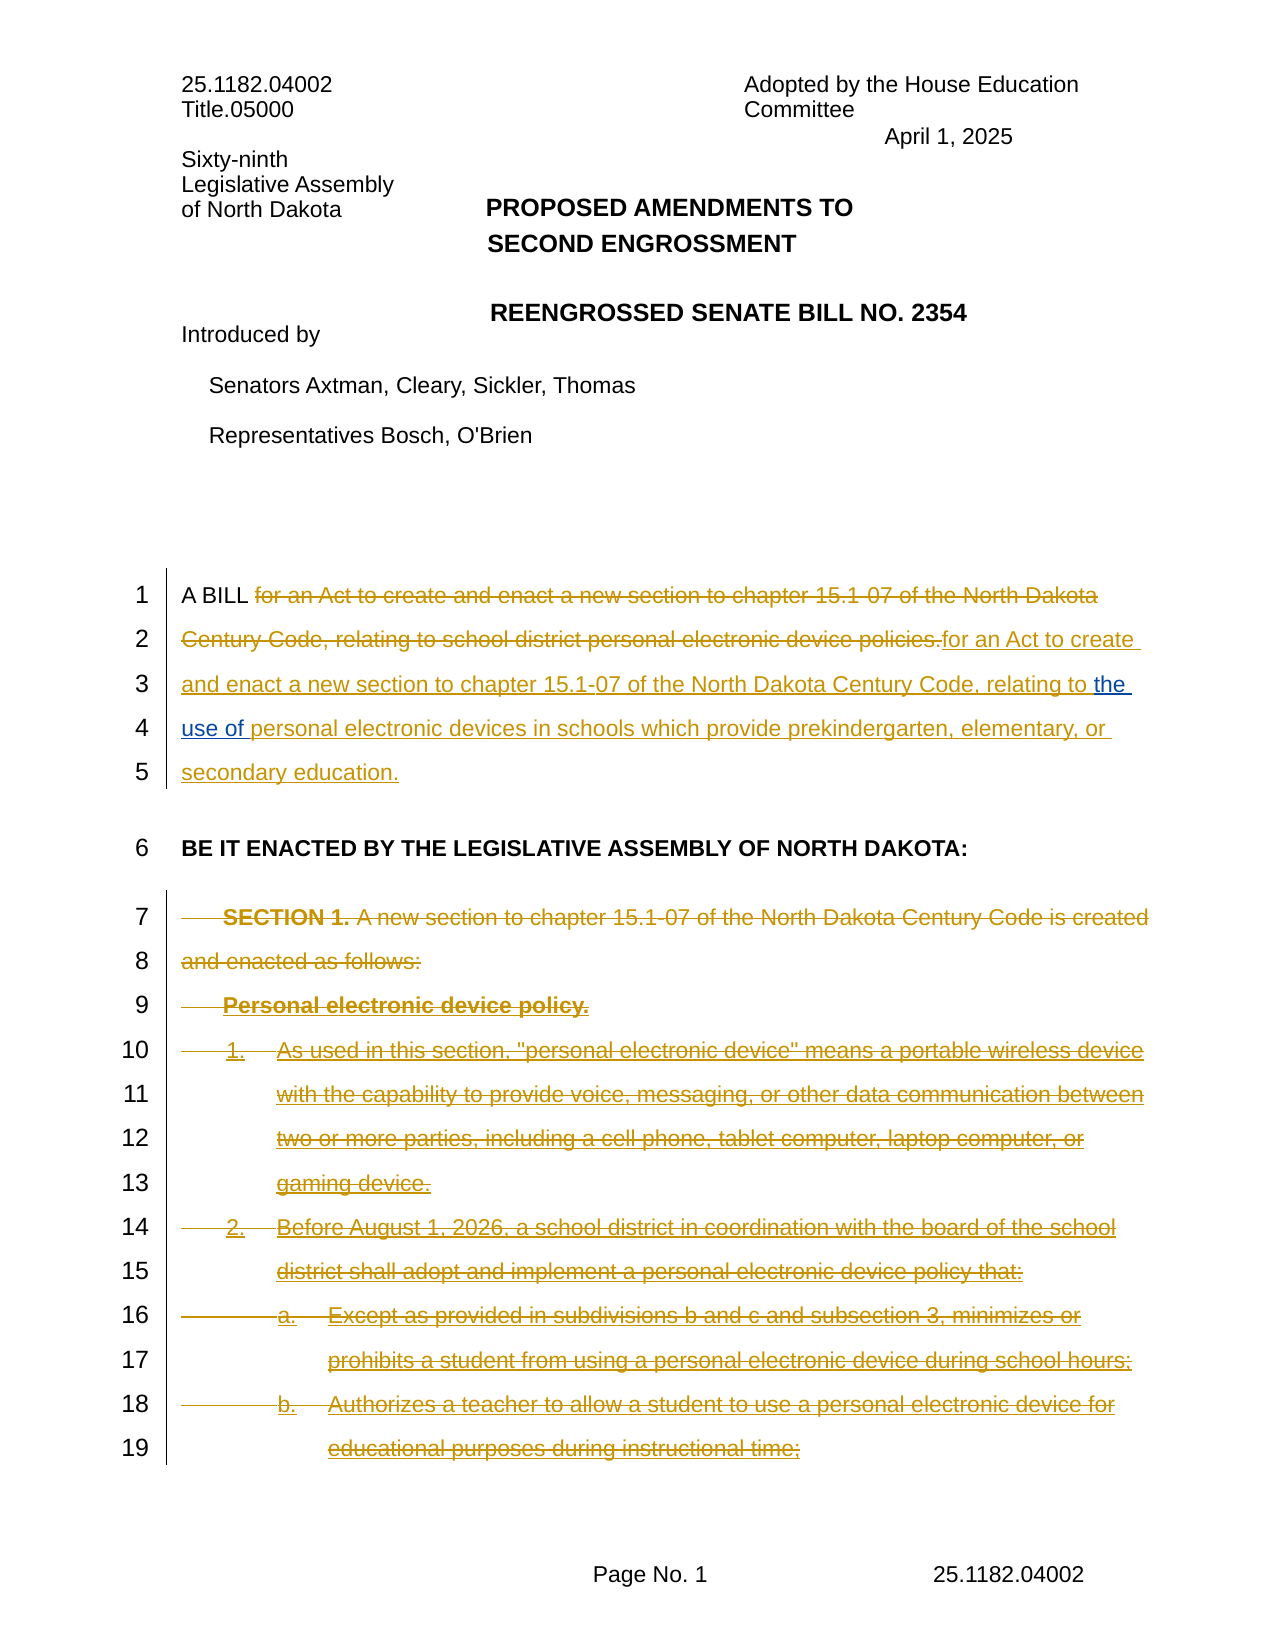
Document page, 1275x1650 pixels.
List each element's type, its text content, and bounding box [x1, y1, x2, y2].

table_header Adopted by the House Education Committee [744, 73, 1153, 123]
title PROPOSED AMENDMENTS TO [486, 192, 872, 221]
text of North Dakota [181, 198, 1154, 223]
table_cell April 1, 2025 [744, 123, 1153, 173]
title REENGROSSED Senate BILL NO. 2354 [490, 297, 967, 326]
text Legislative Assembly [181, 173, 1154, 198]
table_cell Sixty-ninth [181, 123, 744, 173]
table_header 25.1182.04002 Title.05000 [181, 73, 744, 123]
text Introduced by [181, 323, 1154, 348]
text Senators Axtman, Cleary, Sickler, Thomas [208, 375, 1154, 398]
text BE IT ENACTED BY THE LEGISLATIVE ASSEMBLY OF NORTH DAKOTA: [181, 821, 1154, 865]
title SECOND ENGROSSMENT [487, 231, 797, 258]
text Representatives Bosch, O'Brien [208, 425, 1154, 448]
title A BILL for an Act to create and enact a new section to chapter 15.1‑07 of the North Dakota Century Code, relating to the use of personal electronic devices in schools which provide prekindergarten, elementary, or secondary education. [181, 568, 1154, 789]
